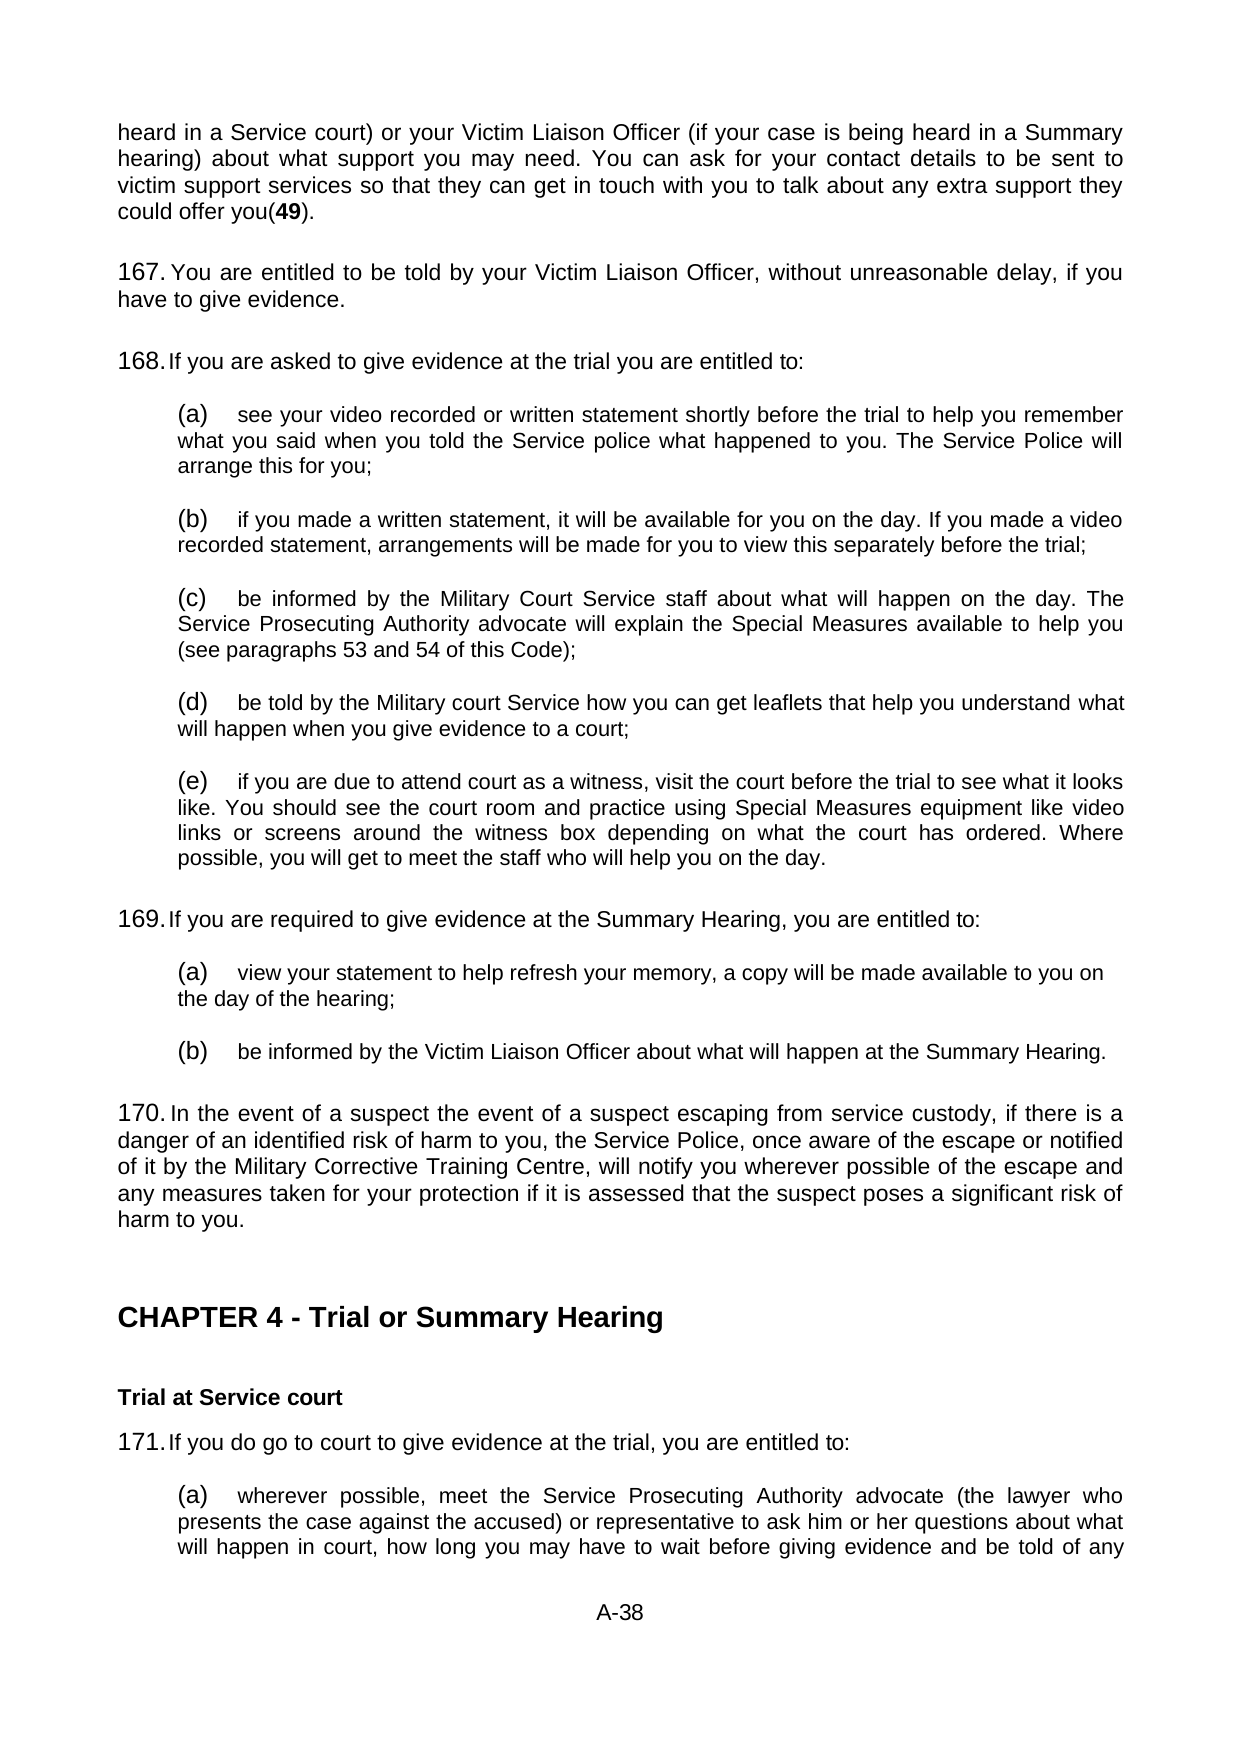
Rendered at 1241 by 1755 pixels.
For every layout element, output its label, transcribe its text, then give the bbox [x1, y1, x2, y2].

list You are entitled to be told by your Victim Liaison Officer, without unreasonable delay, if you have to give evidence. [117, 257, 1124, 312]
list be told by the Military court Service how you can get leaflets that help you understand what will happen when you give evidence to a court; [177, 687, 1124, 741]
list be informed by the Victim Liaison Officer about what will happen at the Summary Hearing. [177, 1036, 1143, 1065]
list see your video recorded or written statement shortly before the trial to help you remember what you said when you told the Service police what happened to you. The Service Police will arrange this for you; [177, 399, 1124, 479]
list if you made a written statement, it will be available for you on the day. If you made a video recorded statement, arrangements will be made for you to view this separately before the trial; [177, 504, 1124, 558]
list If you are asked to give evidence at the trial you are entitled to: [117, 346, 1143, 375]
list If you are required to give evidence at the Summary Hearing, you are entitled to: [117, 903, 1143, 932]
list if you are due to attend court as a witness, visit the court before the trial to see what it looks like. You should see the court room and practice using Special Measures equipment like video links or screens around the witness box depending on what the court has ordered. Where possible, you will get to meet the staff who will help you on the day. [177, 766, 1124, 870]
subtitle Trial at Service court [117, 1384, 1143, 1410]
list view your statement to help refresh your memory, a copy will be made available to you on the day of the hearing; [177, 957, 1124, 1011]
text heard in a Service court) or your Victim Liaison Officer (if your case is being heard in a Summary hearing) about what support you may need. You can ask for your contact details to be sent to victim support services so that they can get in touch with you to talk about any extra support they could offer you(49). [117, 119, 1124, 224]
subtitle CHAPTER 4 - Trial or Summary Hearing [117, 1300, 1143, 1334]
list be informed by the Military Court Service staff about what will happen on the day. The Service Prosecuting Authority advocate will explain the Special Measures available to help you (see paragraphs 53 and 54 of this Code); [177, 582, 1124, 662]
list In the event of a suspect the event of a suspect escaping from service custody, if there is a danger of an identified risk of harm to you, the Service Police, once aware of the escape or notified of it by the Military Corrective Training Centre, will notify you wherever possible of the escape and any measures taken for your protection if it is assessed that the suspect poses a significant risk of harm to you. [117, 1098, 1124, 1232]
list wherever possible, meet the Service Prosecuting Authority advocate (the lawyer who presents the case against the accused) or representative to ask him or her questions about what will happen in court, how long you may have to wait before giving evidence and be told of any [177, 1480, 1125, 1559]
list If you do go to court to give evidence at the trial, you are entitled to: [117, 1427, 1143, 1456]
